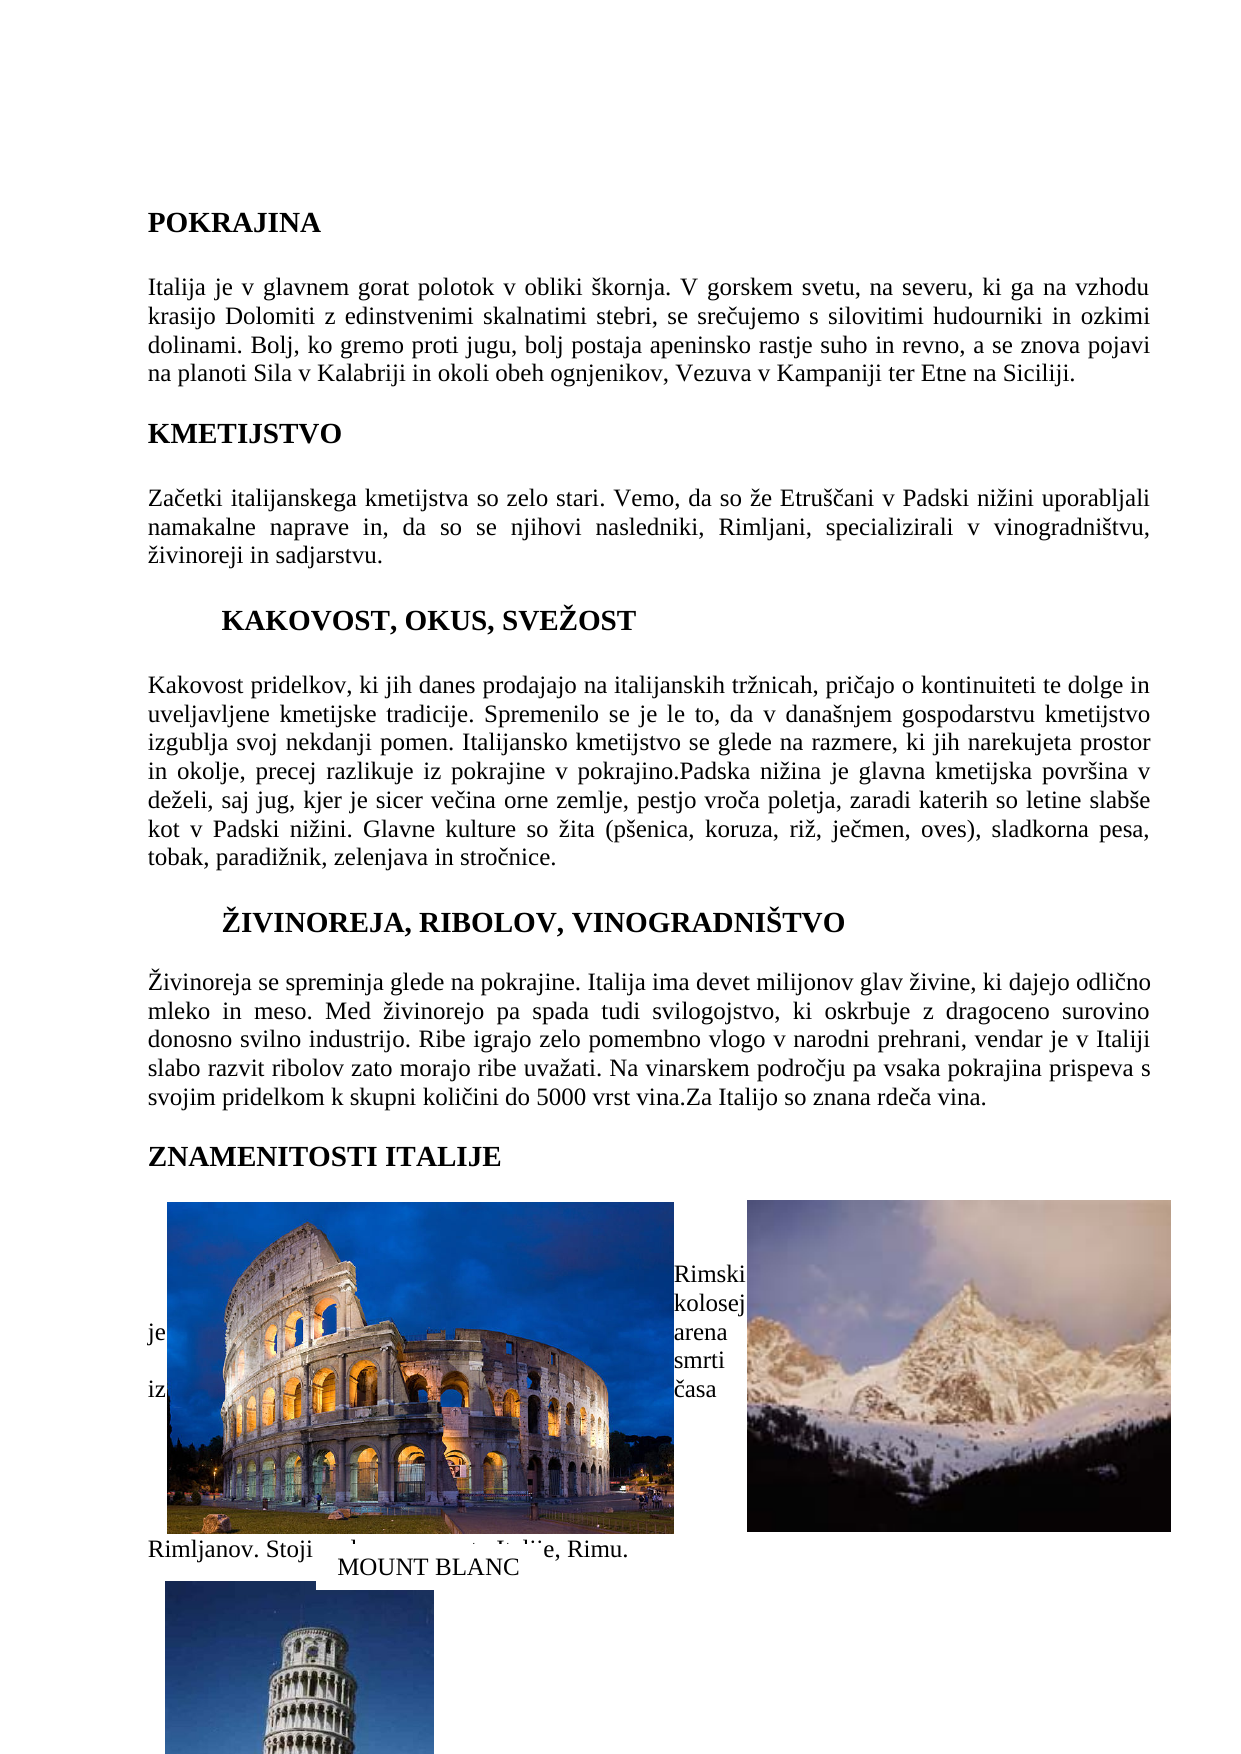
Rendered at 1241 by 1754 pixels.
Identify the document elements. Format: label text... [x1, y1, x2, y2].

picture [167, 1202, 674, 1534]
text Začetki italijanskega kmetijstva so zelo stari. Vemo, da so že Etruščani v Padski nižini uporabljali namakalne naprave in, da so se njihovi nasledniki, Rimljani, specializirali v vinogradništvu, živinoreji in sadjarstvu. [148, 483, 1152, 569]
picture [165, 1581, 434, 1754]
subtitle ŽIVINOREJA, RIBOLOV, VINOGRADNIŠTVO [148, 905, 1152, 938]
subtitle KAKOVOST, OKUS, SVEŽOST [148, 603, 1152, 636]
picture [747, 1200, 1171, 1532]
text MOUNT BLANC [331, 1552, 526, 1580]
subtitle POKRAJINA [148, 205, 1152, 239]
text Italija je v glavnem gorat polotok v obliki škornja. V gorskem svetu, na severu, ki ga na vzhodu krasijo Dolomiti z edinstvenimi skalnatimi stebri, se srečujemo s silovitimi hudourniki in ozkimi dolinami. Bolj, ko gremo proti jugu, bolj postaja apeninsko rastje suho in revno, a se znova pojavi na planoti Sila v Kalabriji in okoli obeh ognjenikov, Vezuva v Kampaniji ter Etne na Siciliji. [148, 272, 1152, 387]
text Rimski kolosej je arena smrti iz časa Rimljanov. Stoji v glavnem mestu Italije, Rimu. [148, 1259, 1152, 1563]
subtitle KMETIJSTVO [148, 416, 1152, 449]
text Kakovost pridelkov, ki jih danes prodajajo na italijanskih tržnicah, pričajo o kontinuiteti te dolge in uveljavljene kmetijske tradicije. Spremenilo se je le to, da v današnjem gospodarstvu kmetijstvo izgublja svoj nekdanji pomen. Italijansko kmetijstvo se glede na razmere, ki jih narekujeta prostor in okolje, precej razlikuje iz pokrajine v pokrajino.Padska nižina je glavna kmetijska površina v deželi, saj jug, kjer je sicer večina orne zemlje, pestjo vroča poletja, zaradi katerih so letine slabše kot v Padski nižini. Glavne kulture so žita (pšenica, koruza, riž, ječmen, oves), sladkorna pesa, tobak, paradižnik, zelenjava in stročnice. [148, 670, 1152, 871]
text Živinoreja se spreminja glede na pokrajine. Italija ima devet milijonov glav živine, ki dajejo odlično mleko in meso. Med živinorejo pa spada tudi svilogojstvo, ki oskrbuje z dragoceno surovino donosno svilno industrijo. Ribe igrajo zelo pomembno vlogo v narodni prehrani, vendar je v Italiji slabo razvit ribolov zato morajo ribe uvažati. Na vinarskem področju pa vsaka pokrajina prispeva s svojim pridelkom k skupni količini do 5000 vrst vina.Za Italijo so znana rdeča vina. [148, 967, 1152, 1111]
subtitle ZNAMENITOSTI ITALIJE [148, 1139, 1152, 1173]
